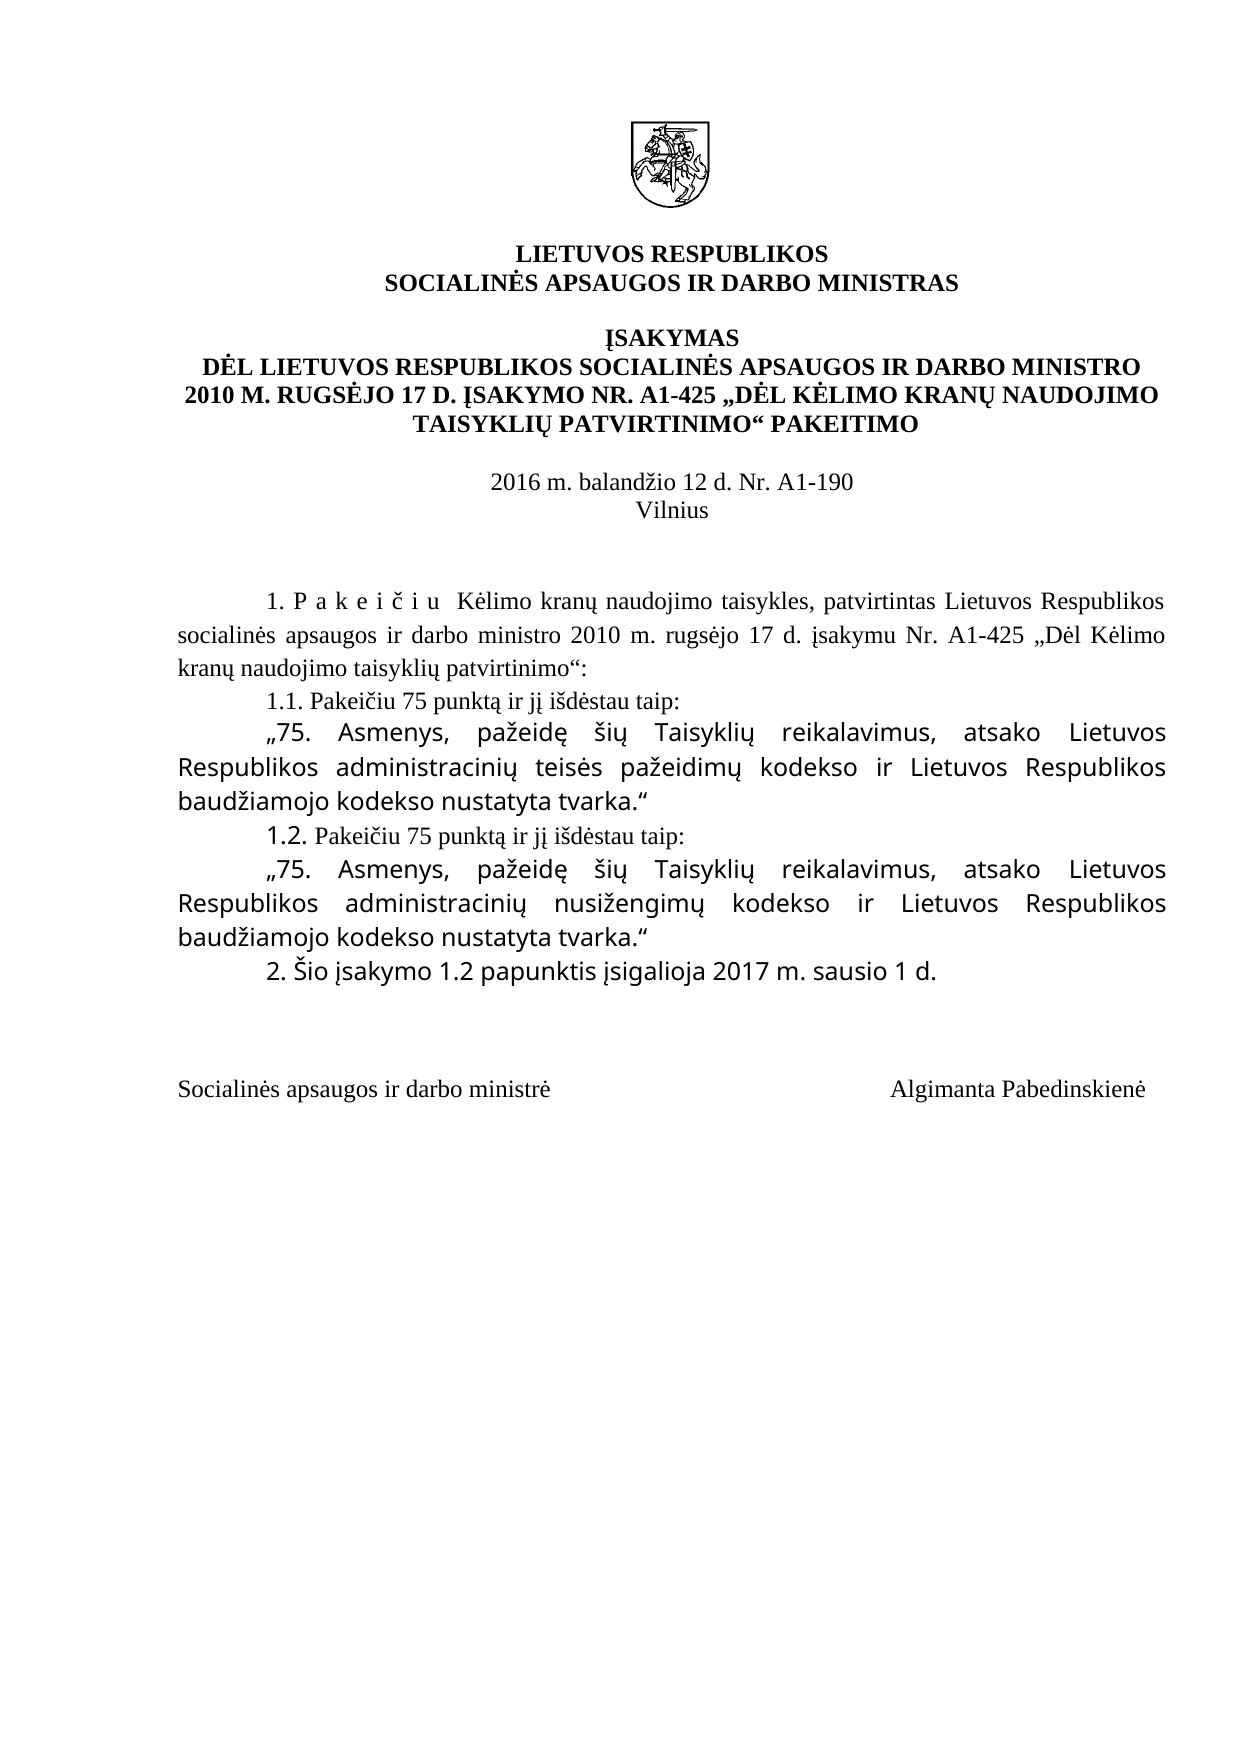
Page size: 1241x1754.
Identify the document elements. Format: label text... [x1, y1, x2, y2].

text 1.1. Pakeičiu 75 punktą ir jį išdėstau taip: [177, 682, 1167, 715]
text ĮSAKYMAS [177, 323, 1167, 352]
text „75. Asmenys, pažeidę šių Taisyklių reikalavimus, atsako Lietuvos Respublikos administracinių nusižengimų kodekso ir Lietuvos Respublikos baudžiamojo kodekso nustatyta tvarka.“ [177, 851, 1167, 953]
text Socialinės apsaugos ir darbo ministrė Algimanta Pabedinskienė [177, 1074, 1167, 1103]
text DĖL LIETUVOS RESPUBLIKOS SOCIALINĖS APSAUGOS IR DARBO MINISTRO 2010 m. rugsėjo 17 d. įsakymo Nr. A1-425 „Dėl kėlimo kranų naudojimo taisyklių patvirtinimo“ PAKEITIMO [177, 352, 1167, 438]
text 1.2. Pakeičiu 75 punktą ir jį išdėstau taip: [177, 817, 1167, 851]
text SOCIALINĖS APSAUGOS IR DARBO MINISTRAS [177, 268, 1167, 297]
text 1. P a k e i č i u Kėlimo kranų naudojimo taisykles, patvirtintas Lietuvos Respublikos socialinės apsaugos ir darbo ministro 2010 m. rugsėjo 17 d. įsakymu Nr. A1-425 „Dėl Kėlimo kranų naudojimo taisyklių patvirtinimo“: [177, 582, 1167, 682]
text 2016 m. balandžio 12 d. Nr. A1-190 [177, 467, 1167, 496]
text 2. Šio įsakymo 1.2 papunktis įsigalioja 2017 m. sausio 1 d. [177, 953, 1167, 988]
text „75. Asmenys, pažeidę šių Taisyklių reikalavimus, atsako Lietuvos Respublikos administracinių teisės pažeidimų kodekso ir Lietuvos Respublikos baudžiamojo kodekso nustatyta tvarka.“ [177, 715, 1167, 817]
text Vilnius [177, 496, 1167, 524]
text LIETUVOS RESPUBLIKOS [177, 239, 1167, 268]
